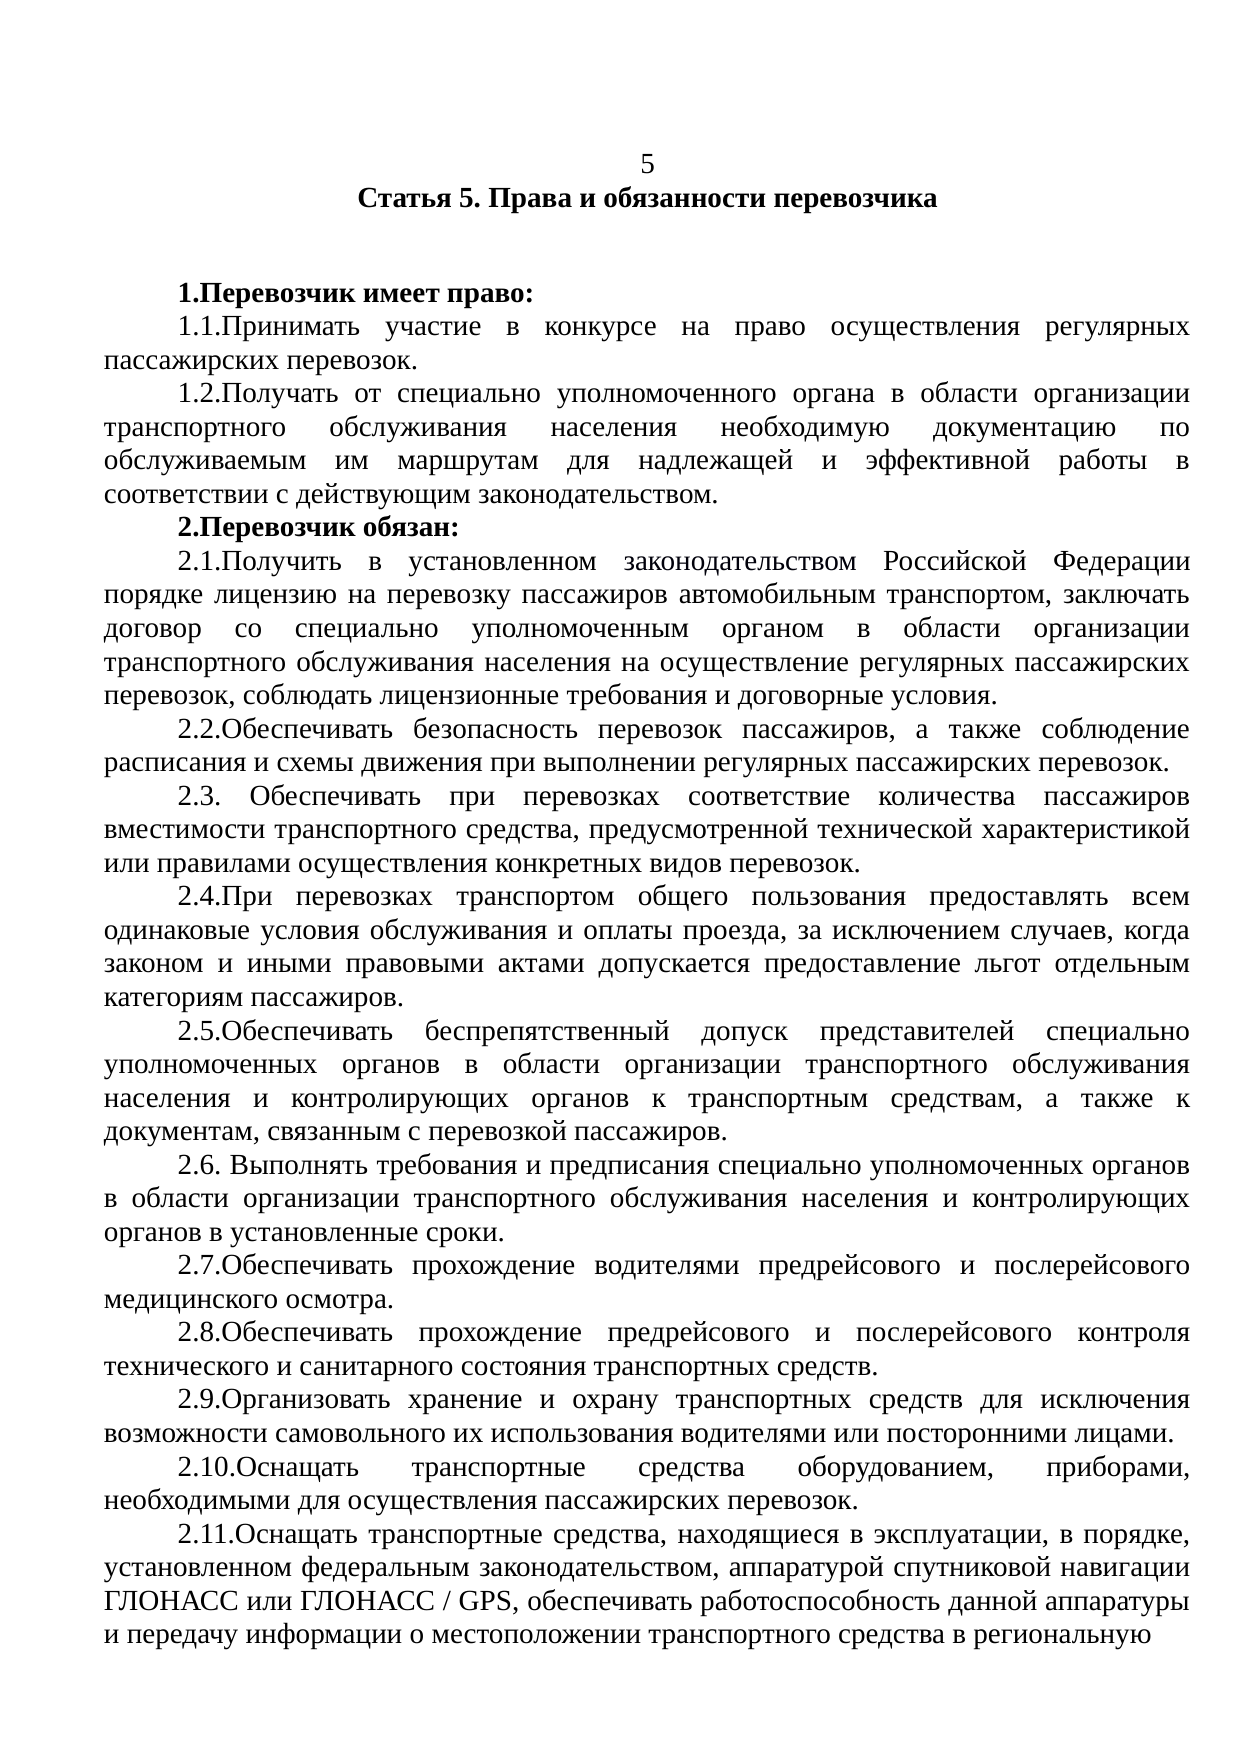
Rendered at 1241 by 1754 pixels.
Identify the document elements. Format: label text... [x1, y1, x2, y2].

text Статья 5. Права и обязанности перевозчика [104, 180, 1191, 213]
text 1.Перевозчик имеет право: [104, 275, 1191, 308]
text 2.1.Получить в установленном законодательством Российской Федерации порядке лицензию на перевозку пассажиров автомобильным транспортом, заключать договор со специально уполномоченным органом в области организации транспортного обслуживания населения на осуществление регулярных пассажирских перевозок, соблюдать лицензионные требования и договорные условия. [104, 543, 1191, 711]
text 2.4.При перевозках транспортом общего пользования предоставлять всем одинаковые условия обслуживания и оплаты проезда, за исключением случаев, когда законом и иными правовыми актами допускается предоставление льгот отдельным категориям пассажиров. [104, 878, 1191, 1013]
text 1.1.Принимать участие в конкурсе на право осуществления регулярных пассажирских перевозок. [104, 308, 1191, 375]
text 2.6. Выполнять требования и предписания специально уполномоченных органов в области организации транспортного обслуживания населения и контролирующих органов в установленные сроки. [104, 1147, 1191, 1247]
text 2.8.Обеспечивать прохождение предрейсового и послерейсового контроля технического и санитарного состояния транспортных средств. [104, 1314, 1191, 1382]
text 2.3. Обеспечивать при перевозках соответствие количества пассажиров вместимости транспортного средства, предусмотренной технической характеристикой или правилами осуществления конкретных видов перевозок. [104, 778, 1191, 878]
text 2.9.Организовать хранение и охрану транспортных средств для исключения возможности самовольного их использования водителями или посторонними лицами. [104, 1382, 1191, 1449]
text 1.2.Получать от специально уполномоченного органа в области организации транспортного обслуживания населения необходимую документацию по обслуживаемым им маршрутам для надлежащей и эффективной работы в соответствии с действующим законодательством. [104, 375, 1191, 509]
text 2.7.Обеспечивать прохождение водителями предрейсового и послерейсового медицинского осмотра. [104, 1247, 1191, 1314]
text 2.10.Оснащать транспортные средства оборудованием, приборами, необходимыми для осуществления пассажирских перевозок. [104, 1449, 1191, 1516]
text 2.5.Обеспечивать беспрепятственный допуск представителей специально уполномоченных органов в области организации транспортного обслуживания населения и контролирующих органов к транспортным средствам, а также к документам, связанным с перевозкой пассажиров. [104, 1013, 1191, 1147]
text 2.11.Оснащать транспортные средства, находящиеся в эксплуатации, в порядке, установленном федеральным законодательством, аппаратурой спутниковой навигации ГЛОНАСС или ГЛОНАСС / GPS, обеспечивать работоспособность данной аппаратуры и передачу информации о местоположении транспортного средства в региональную [104, 1516, 1191, 1650]
text 5 [104, 146, 1191, 180]
text 2.Перевозчик обязан: [104, 509, 1191, 543]
text 2.2.Обеспечивать безопасность перевозок пассажиров, а также соблюдение расписания и схемы движения при выполнении регулярных пассажирских перевозок. [104, 711, 1191, 778]
